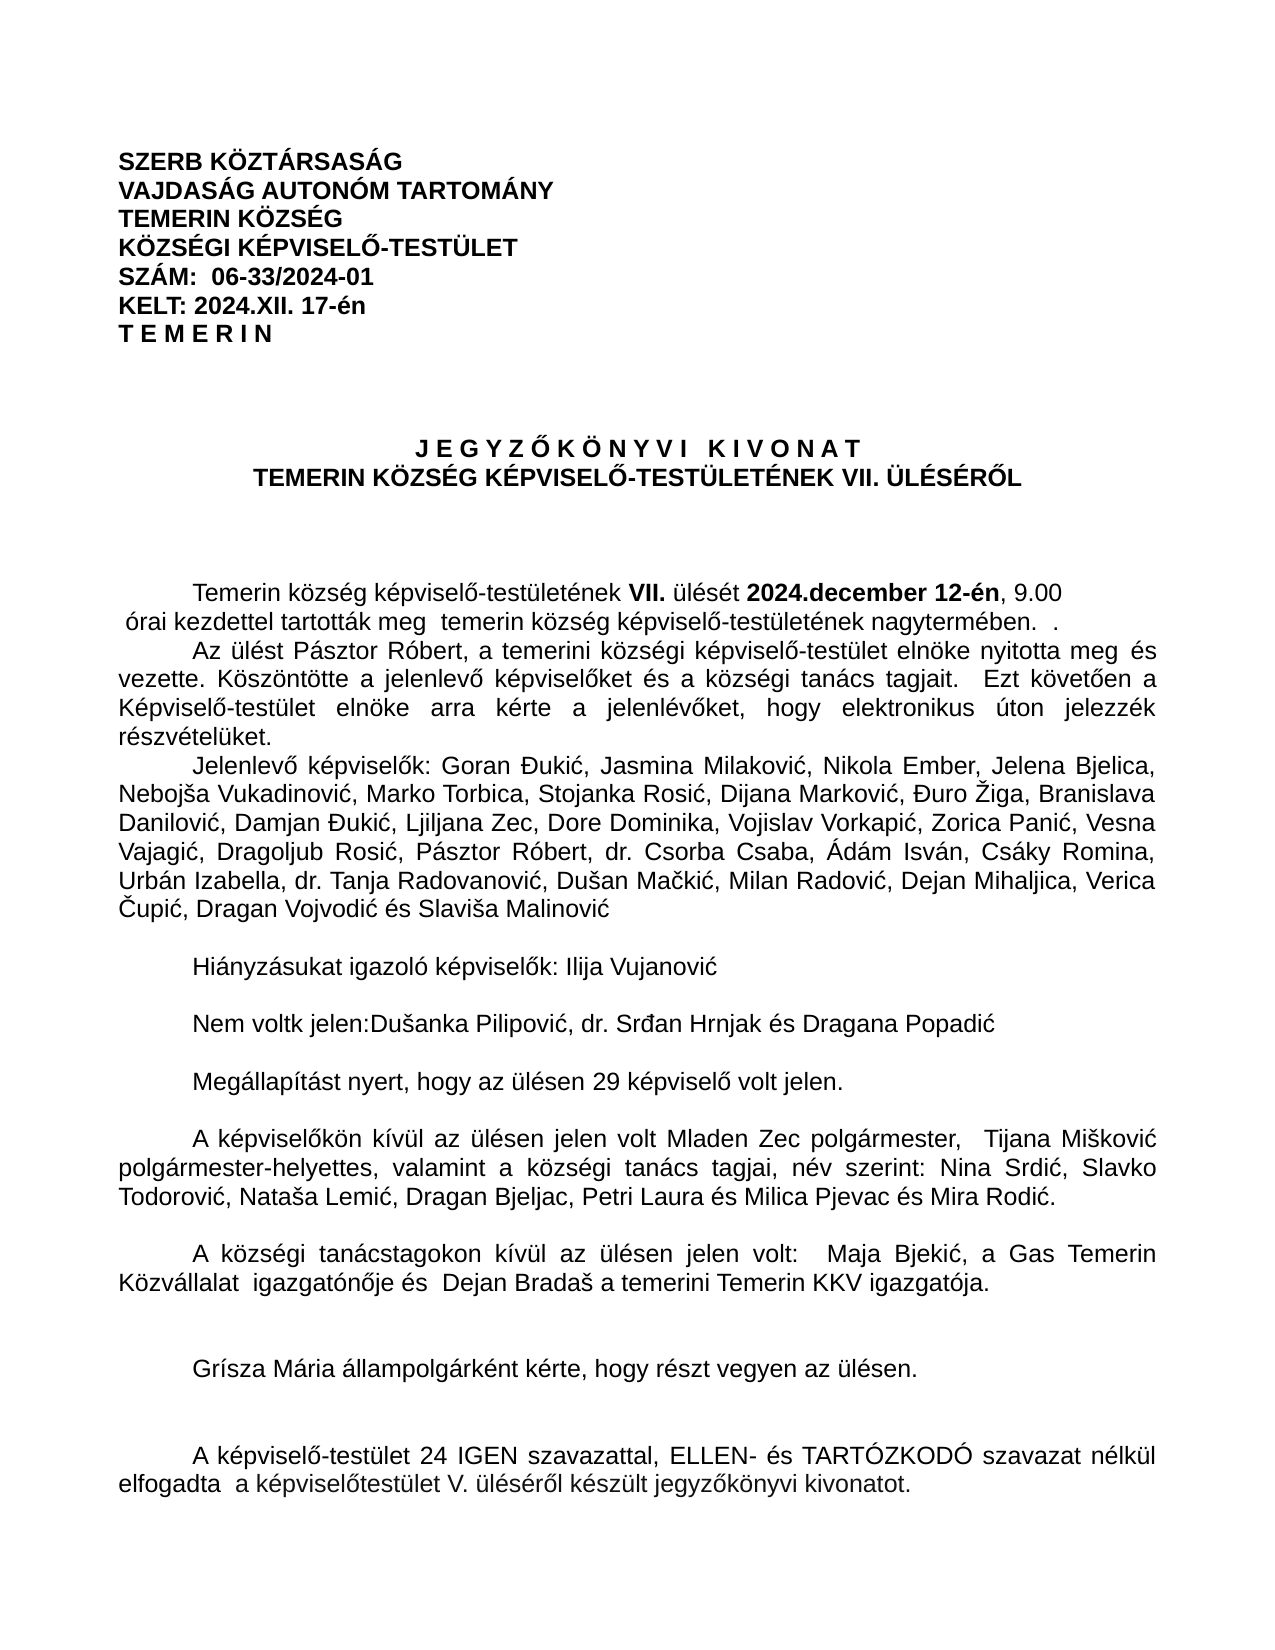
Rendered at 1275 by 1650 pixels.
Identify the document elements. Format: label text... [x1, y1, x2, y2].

text TEMERIN KÖZSÉG [118, 204, 1157, 233]
text SZÁM: 06-33/2024-01 [118, 262, 1157, 291]
text KÖZSÉGI KÉPVISELŐ-TESTÜLET [118, 233, 1157, 262]
text Hiányzásukat igazoló képviselők: Ilija Vujanović [118, 952, 1157, 981]
text Nem voltk jelen:Dušanka Pilipović, dr. Srđan Hrnjak és Dragana Popadić [118, 1009, 1157, 1038]
text A képviselő-testület 24 IGEN szavazattal, ELLEN- és TARTÓZKODÓ szavazat nélkül elfogadta a képviselőtestület V. üléséről készült jegyzőkönyvi kivonatot. [118, 1441, 1157, 1498]
text J E G Y Z Ő K Ö N Y V I K I V O N A T [118, 434, 1157, 463]
text Megállapítást nyert, hogy az ülésen 29 képviselő volt jelen. [118, 1067, 1157, 1096]
text Az ülést Pásztor Róbert, a temerini községi képviselő-testület elnöke nyitotta meg és vezette. Köszöntötte a jelenlevő képviselőket és a községi tanács tagjait. Ezt követően a Képviselő-testület elnöke arra kérte a jelenlévőket, hogy elektronikus úton jelezzék részvételüket. [118, 636, 1157, 751]
text TEMERIN KÖZSÉG KÉPVISELŐ-TESTÜLETÉNEK VII. ÜLÉSÉRŐL [118, 463, 1157, 492]
text A községi tanácstagokon kívül az ülésen jelen volt: Maja Bjekić, a Gas Temerin Közvállalat igazgatónője és Dejan Bradaš a temerini Temerin KKV igazgatója. [118, 1239, 1157, 1297]
text KELT: 2024.XII. 17-én [118, 291, 1157, 319]
text Temerin község képviselő-testületének VII. ülését 2024.december 12-én, 9.00 [192, 578, 1157, 607]
text VAJDASÁG AUTONÓM TARTOMÁNY [118, 176, 1157, 204]
text órai kezdettel tartották meg temerin község képviselő-testületének nagytermében. . [118, 607, 1157, 636]
text SZERB KÖZTÁRSASÁG [118, 147, 1157, 176]
text A képviselőkön kívül az ülésen jelen volt Mladen Zec polgármester, Tijana Mišković polgármester-helyettes, valamint a községi tanács tagjai, név szerint: Nina Srdić, Slavko Todorović, Nataša Lemić, Dragan Bjeljac, Petri Laura és Milica Pjevac és Mira Rodić. [118, 1124, 1157, 1211]
text Grísza Mária állampolgárként kérte, hogy részt vegyen az ülésen. [118, 1354, 1157, 1383]
text Jelenlevő képviselők: Goran Đukić, Jasmina Milaković, Nikola Ember, Jelena Bjelica, Nebojša Vukadinović, Marko Torbica, Stojanka Rosić, Dijana Marković, Đuro Žiga, Branislava Danilović, Damjan Đukić, Ljiljana Zec, Dore Dominika, Vojislav Vorkapić, Zorica Panić, Vesna Vajagić, Dragoljub Rosić, Pásztor Róbert, dr. Csorba Csaba, Ádám Isván, Csáky Romina, Urbán Izabella, dr. Tanja Radovanović, Dušan Mačkić, Milan Radović, Dejan Mihaljica, Verica Čupić, Dragan Vojvodić és Slaviša Malinović [118, 751, 1157, 923]
text T E M E R I N [118, 319, 1157, 348]
